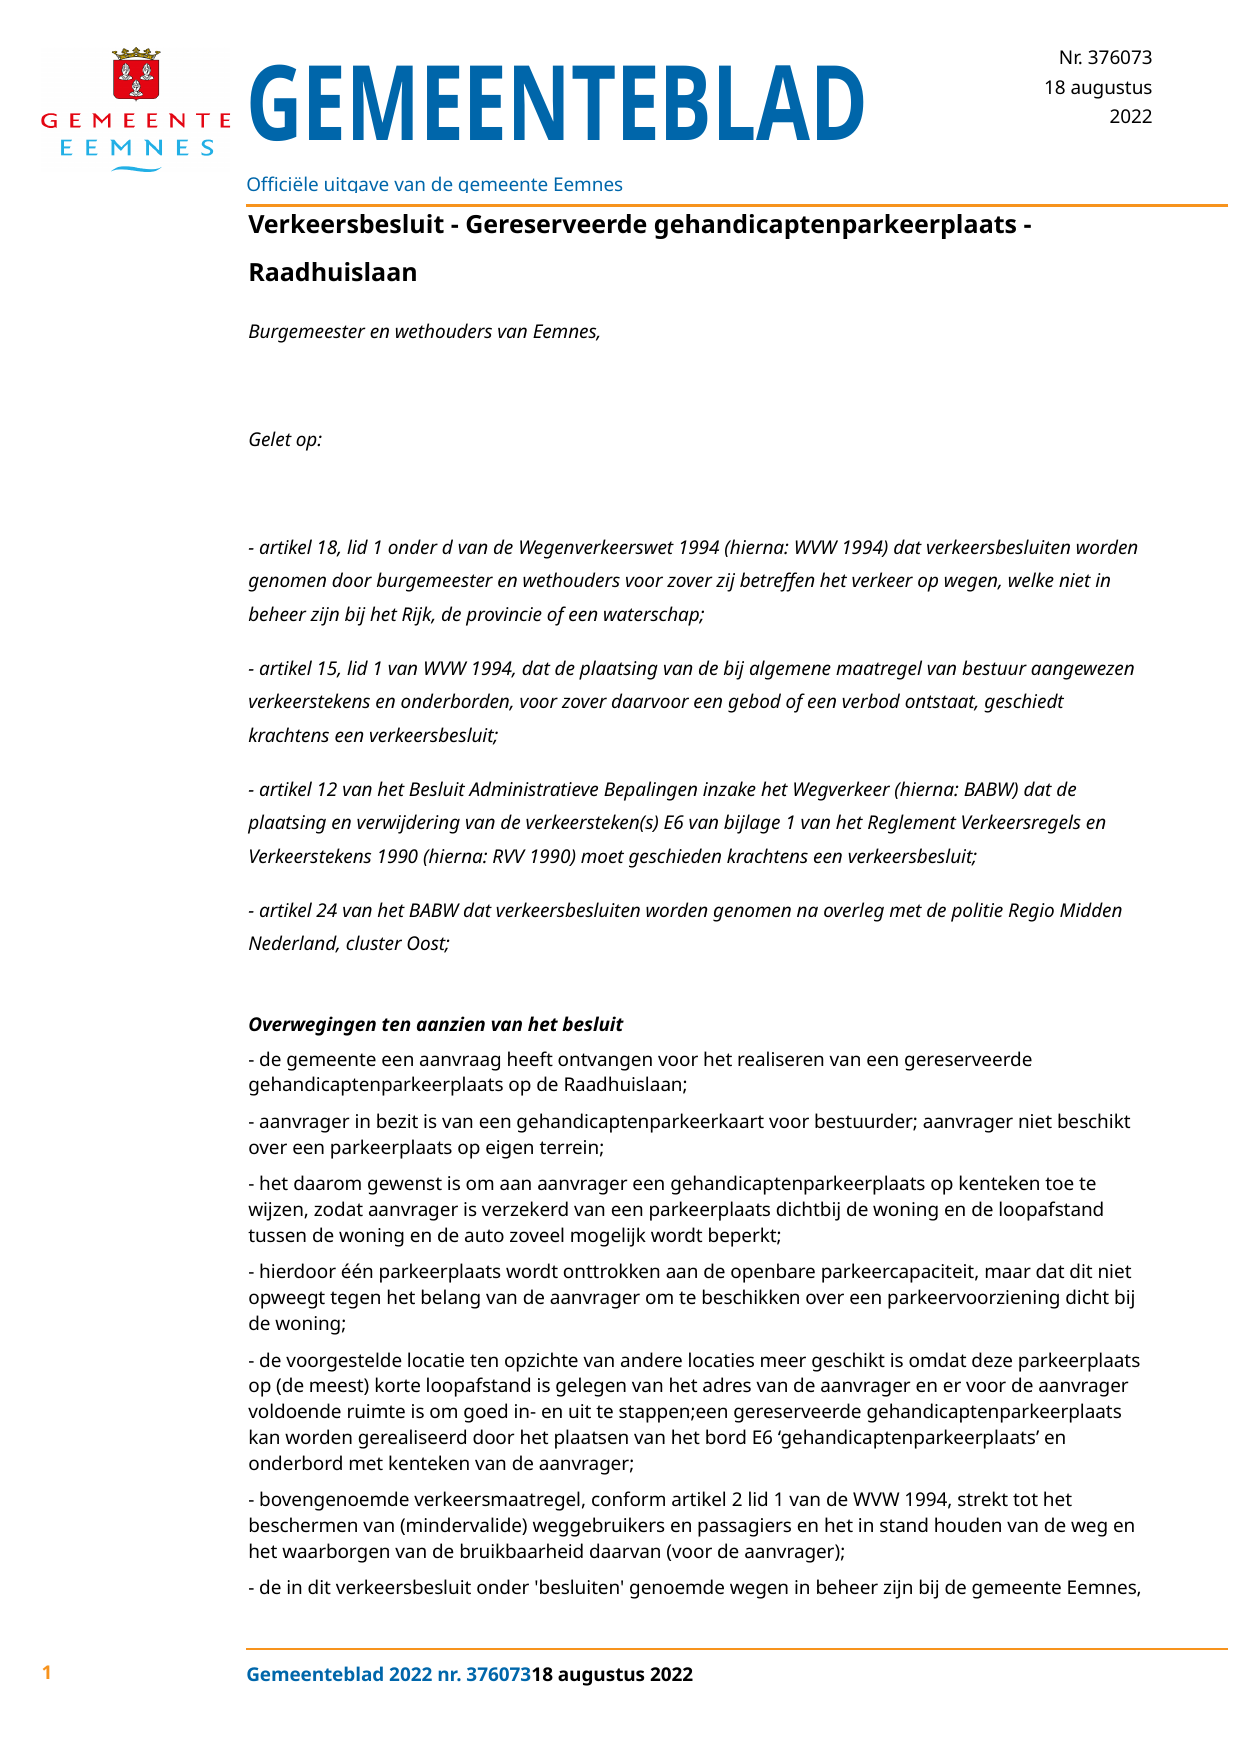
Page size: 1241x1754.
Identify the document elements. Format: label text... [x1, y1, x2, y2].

picture [41, 47, 231, 172]
text - artikel 15, lid 1 van WVW 1994, dat de plaatsing van de bij algemene maatregel van bestuur aangewezen verkeerstekens en onderborden, voor zover daarvoor een gebod of een verbod ontstaat, geschiedt krachtens een verkeersbesluit; [248, 655, 1152, 748]
text - aanvrager in bezit is van een gehandicaptenparkeerkaart voor bestuurder; aanvrager niet beschikt over een parkeerplaats op eigen terrein; [248, 1108, 1152, 1159]
text Overwegingen ten aanzien van het besluit [248, 1012, 1152, 1037]
text - het daarom gewenst is om aan aanvrager een gehandicaptenparkeerplaats op kenteken toe te wijzen, zodat aanvrager is verzekerd van een parkeerplaats dichtbij de woning en de loopafstand tussen de woning en de auto zoveel mogelijk wordt beperkt; [248, 1171, 1152, 1248]
text Burgemeester en wethouders van Eemnes, [248, 318, 1152, 344]
text - artikel 18, lid 1 onder d van de Wegenverkeerswet 1994 (hierna: WVW 1994) dat verkeersbesluiten worden genomen door burgemeester en wethouders voor zover zij betreffen het verkeer op wegen, welke niet in beheer zijn bij het Rijk, de provincie of een waterschap; [248, 534, 1152, 627]
text Verkeersbesluit - Gereserveerde gehandicaptenparkeerplaats - Raadhuislaan [248, 207, 1152, 288]
text - de gemeente een aanvraag heeft ontvangen voor het realiseren van een gereserveerde gehandicaptenparkeerplaats op de Raadhuislaan; [248, 1046, 1152, 1097]
text - de voorgestelde locatie ten opzichte van andere locaties meer geschikt is omdat deze parkeerplaats op (de meest) korte loopafstand is gelegen van het adres van de aanvrager en er voor de aanvrager voldoende ruimte is om goed in- en uit te stappen;een gereserveerde gehandicaptenparkeerplaats kan worden gerealiseerd door het plaatsen van het bord E6 ‘gehandicaptenparkeerplaats’ en onderbord met kenteken van de aanvrager; [248, 1347, 1152, 1475]
text - artikel 12 van het Besluit Administratieve Bepalingen inzake het Wegverkeer (hierna: BABW) dat de plaatsing en verwijdering van de verkeersteken(s) E6 van bijlage 1 van het Reglement Verkeersregels en Verkeerstekens 1990 (hierna: RVV 1990) moet geschieden krachtens een verkeersbesluit; [248, 776, 1152, 869]
text Gelet op: [248, 426, 1152, 452]
text - bovengenoemde verkeersmaatregel, conform artikel 2 lid 1 van de WVW 1994, strekt tot het beschermen van (mindervalide) weggebruikers en passagiers en het in stand houden van de weg en het waarborgen van de bruikbaarheid daarvan (voor de aanvrager); [248, 1486, 1152, 1563]
text - artikel 24 van het BABW dat verkeersbesluiten worden genomen na overleg met de politie Regio Midden Nederland, cluster Oost; [248, 897, 1152, 956]
text - de in dit verkeersbesluit onder 'besluiten' genoemde wegen in beheer zijn bij de gemeente Eemnes, [248, 1574, 1152, 1600]
text - hierdoor één parkeerplaats wordt onttrokken aan de openbare parkeercapaciteit, maar dat dit niet opweegt tegen het belang van de aanvrager om te beschikken over een parkeervoorziening dicht bij de woning; [248, 1259, 1152, 1336]
